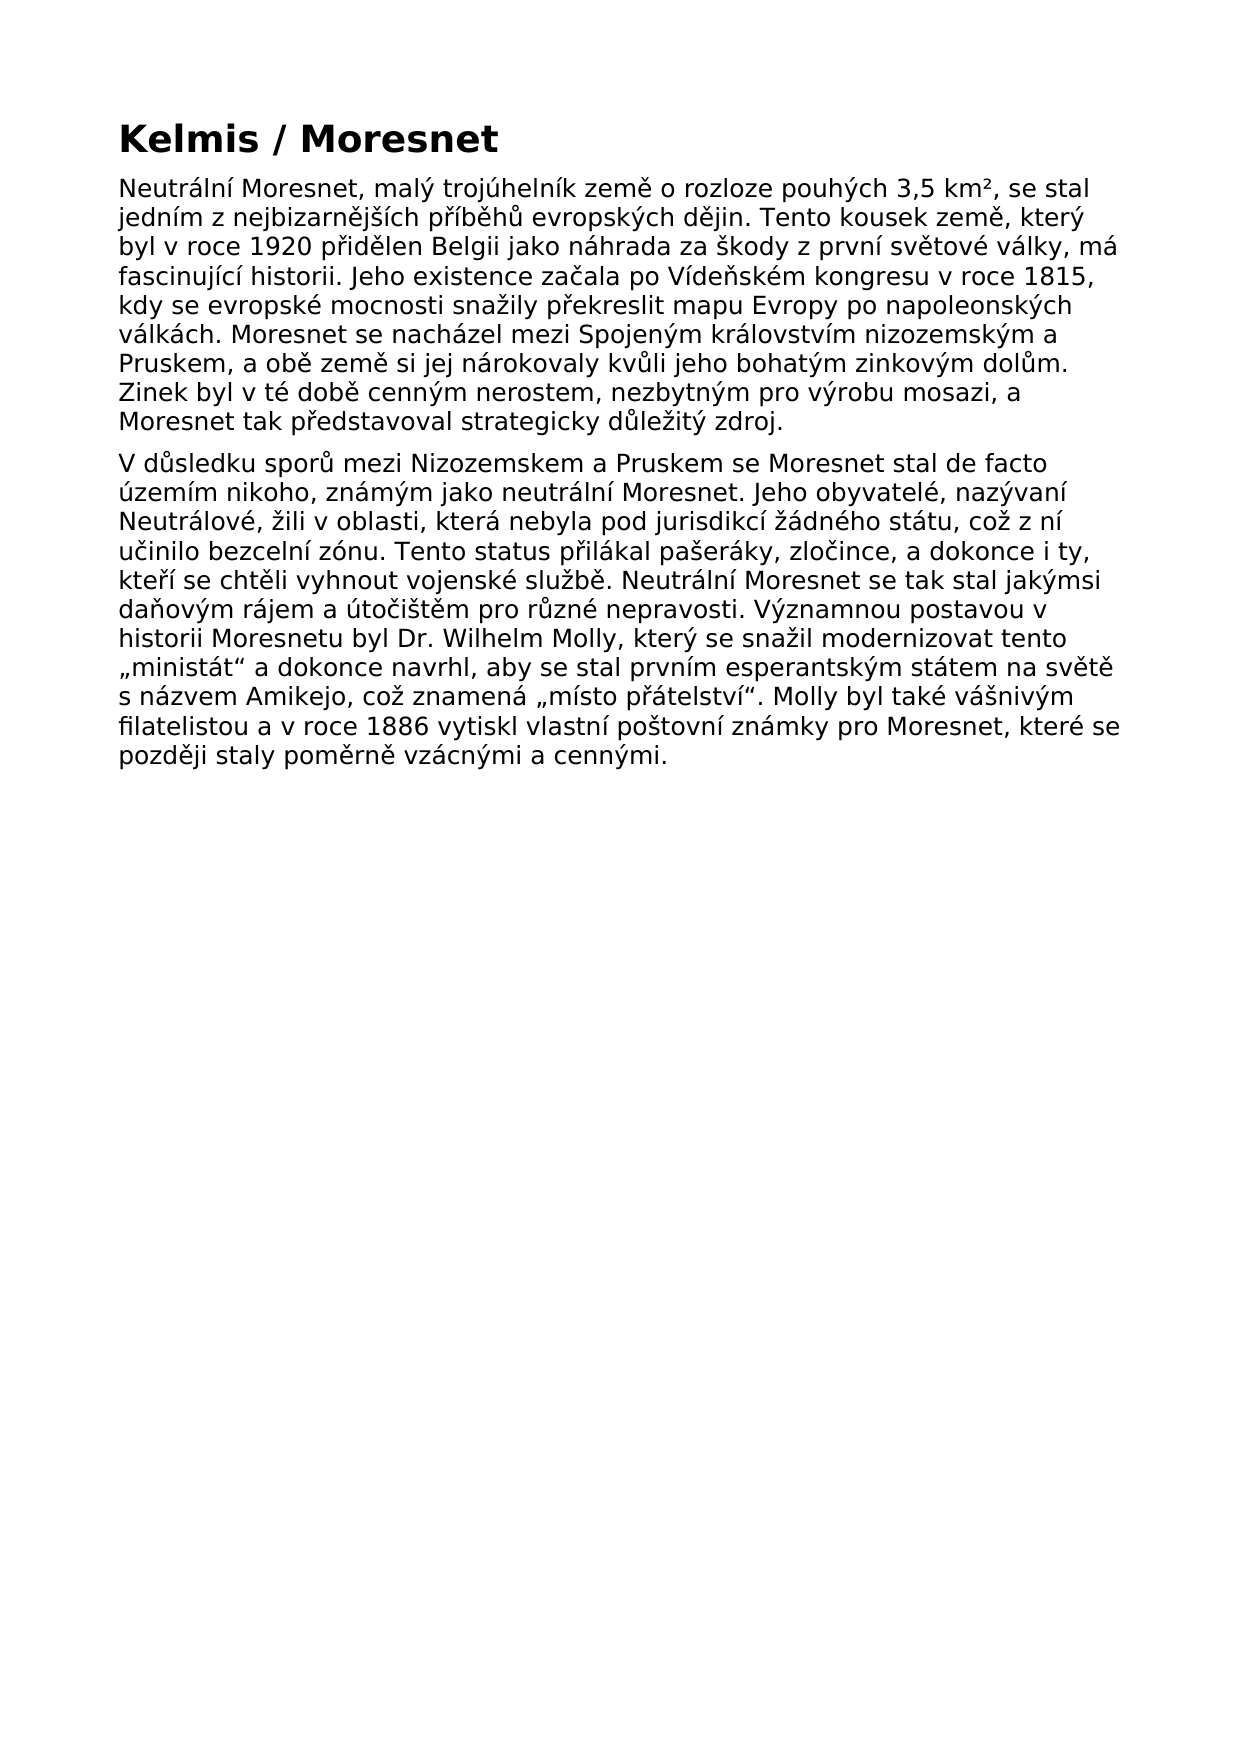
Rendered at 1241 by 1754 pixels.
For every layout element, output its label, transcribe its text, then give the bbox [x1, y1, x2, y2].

text Neutrální Moresnet, malý trojúhelník země o rozloze pouhých 3,5 km², se stal jedním z nejbizarnějších příběhů evropských dějin. Tento kousek země, který byl v roce 1920 přidělen Belgii jako náhrada za škody z první světové války, má fascinující historii. Jeho existence začala po Vídeňském kongresu v roce 1815, kdy se evropské mocnosti snažily překreslit mapu Evropy po napoleonských válkách. Moresnet se nacházel mezi Spojeným královstvím nizozemským a Pruskem, a obě země si jej nárokovaly kvůli jeho bohatým zinkovým dolům. Zinek byl v té době cenným nerostem, nezbytným pro výrobu mosazi, a Moresnet tak představoval strategicky důležitý zdroj. [118, 174, 1122, 437]
text V důsledku sporů mezi Nizozemskem a Pruskem se Moresnet stal de facto územím nikoho, známým jako neutrální Moresnet. Jeho obyvatelé, nazývaní Neutrálové, žili v oblasti, která nebyla pod jurisdikcí žádného státu, což z ní učinilo bezcelní zónu. Tento status přilákal pašeráky, zločince, a dokonce i ty, kteří se chtěli vyhnout vojenské službě. Neutrální Moresnet se tak stal jakýmsi daňovým rájem a útočištěm pro různé nepravosti. Významnou postavou v historii Moresnetu byl Dr. Wilhelm Molly, který se snažil modernizovat tento „ministát“ a dokonce navrhl, aby se stal prvním esperantským státem na světě s názvem Amikejo, což znamená „místo přátelství“. Molly byl také vášnivým filatelistou a v roce 1886 vytiskl vlastní poštovní známky pro Moresnet, které se později staly poměrně vzácnými a cennými. [118, 449, 1122, 770]
subtitle Kelmis / Moresnet [118, 118, 1122, 162]
